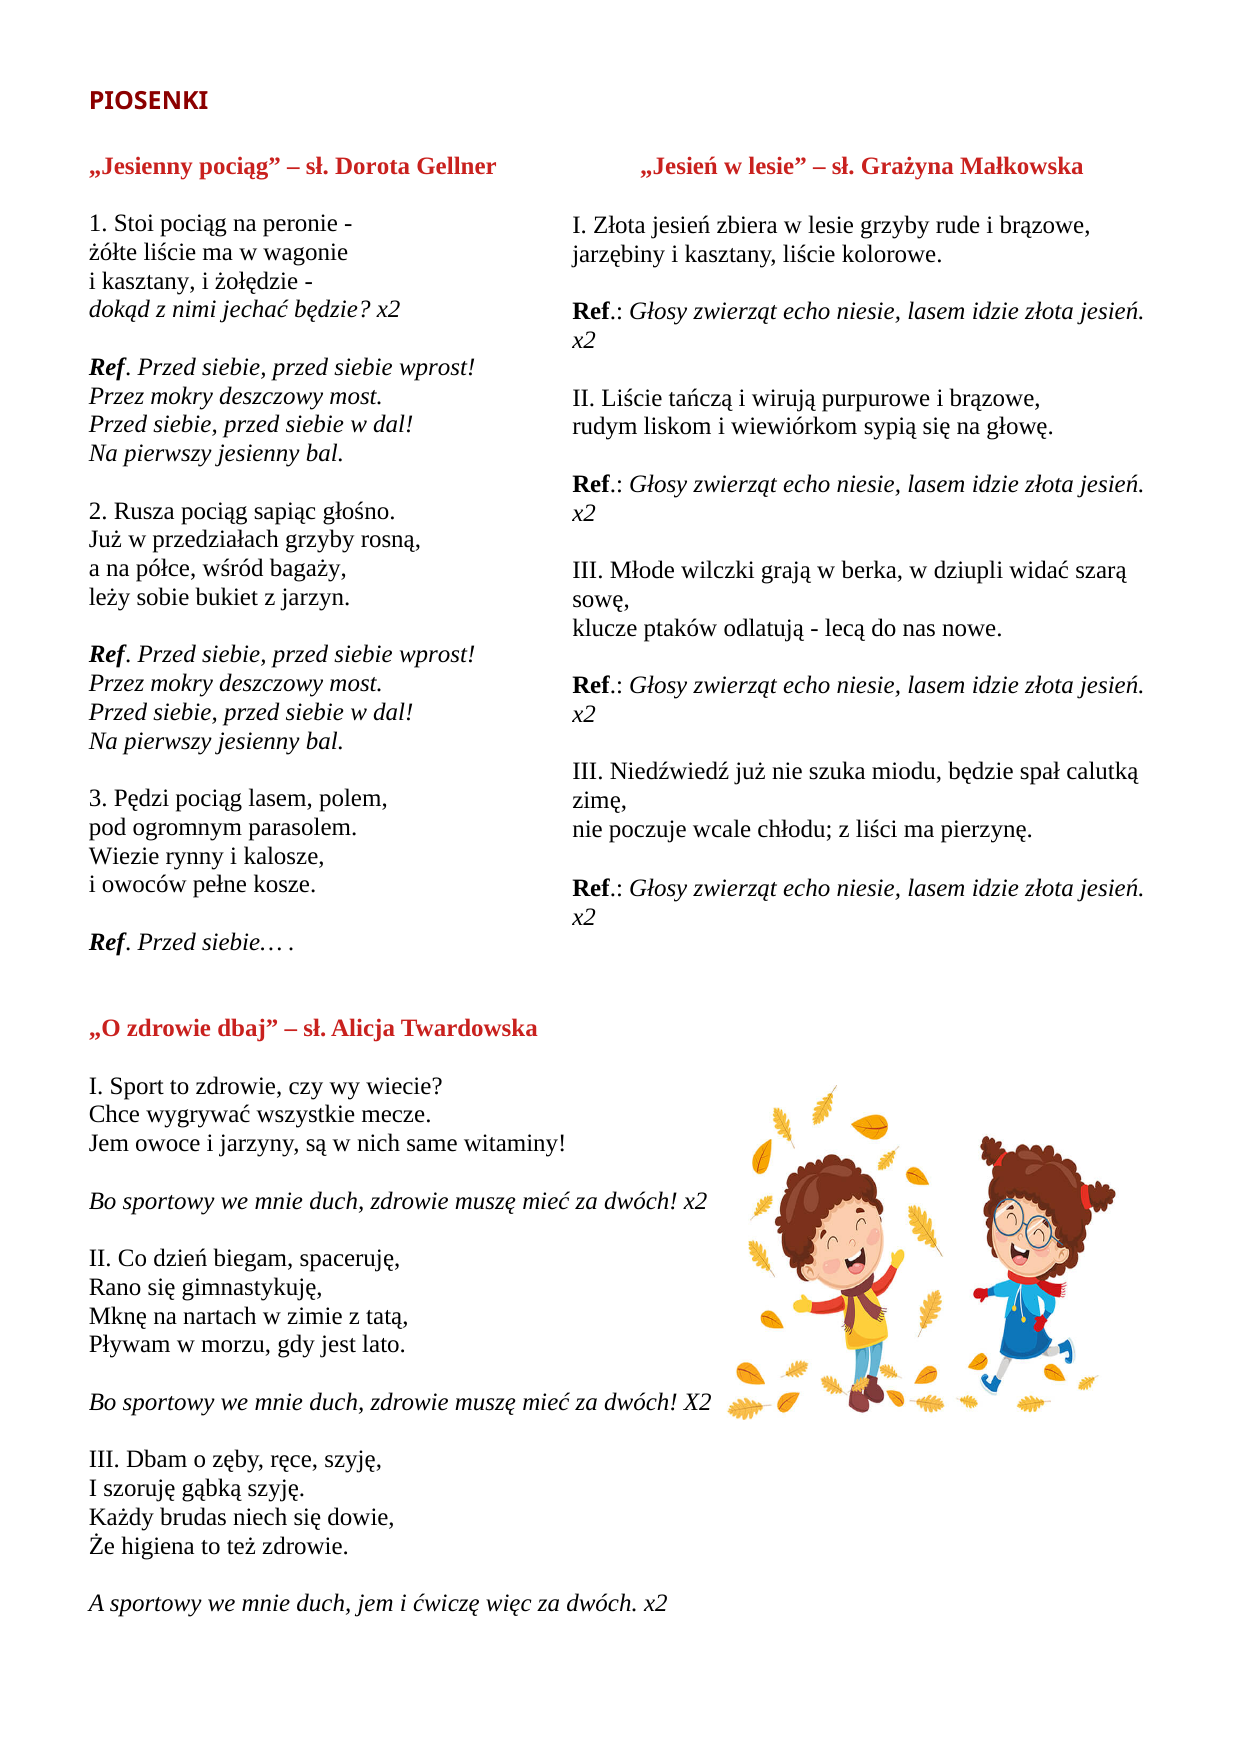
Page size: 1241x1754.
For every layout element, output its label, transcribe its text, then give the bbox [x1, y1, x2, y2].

text PIOSENKI [88, 83, 1152, 117]
table_header „Jesień w lesie” – sł. Grażyna Małkowska I. Złota jesień zbiera w lesie grzyby rude i brązowe, jarzębiny i kasztany, liście kolorowe. Ref.: Głosy zwierząt echo niesie, lasem idzie złota jesień. x2 II. Liście tańczą i wirują purpurowe i brązowe, rudym liskom i wiewiórkom sypią się na głowę. Ref.: Głosy zwierząt echo niesie, lasem idzie złota jesień. x2 III. Młode wilczki grają w berka, w dziupli widać szarą sowę, klucze ptaków odlatują - lecą do nas nowe. Ref.: Głosy zwierząt echo niesie, lasem idzie złota jesień. x2 III. Niedźwiedź już nie szuka miodu, będzie spał calutką zimę, nie poczuje wcale chłodu; z liści ma pierzynę. Ref.: Głosy zwierząt echo niesie, lasem idzie złota jesień. x2 [572, 151, 1152, 984]
table_cell „O zdrowie dbaj” – sł. Alicja Twardowska I. Sport to zdrowie, czy wy wiecie? Chce wygrywać wszystkie mecze. Jem owoce i jarzyny, są w nich same witaminy! Bo sportowy we mnie duch, zdrowie muszę mieć za dwóch! x2 II. Co dzień biegam, spaceruję, Rano się gimnastykuję, Mknę na nartach w zimie z tatą, Pływam w morzu, gdy jest lato. Bo sportowy we mnie duch, zdrowie muszę mieć za dwóch! X2 III. Dbam o zęby, ręce, szyję, I szoruję gąbką szyję. Każdy brudas niech się dowie, Że higiena to też zdrowie. A sportowy we mnie duch, jem i ćwiczę więc za dwóch. x2 [89, 985, 1152, 1648]
picture [722, 1085, 1122, 1420]
table_header „Jesienny pociąg” – sł. Dorota Gellner 1. Stoi pociąg na peronie - żółte liście ma w wagonie i kasztany, i żołędzie - dokąd z nimi jechać będzie? x2 Ref. Przed siebie, przed siebie wprost! Przez mokry deszczowy most. Przed siebie, przed siebie w dal! Na pierwszy jesienny bal. 2. Rusza pociąg sapiąc głośno. Już w przedziałach grzyby rosną, a na półce, wśród bagaży, leży sobie bukiet z jarzyn. Ref. Przed siebie, przed siebie wprost! Przez mokry deszczowy most. Przed siebie, przed siebie w dal! Na pierwszy jesienny bal. 3. Pędzi pociąg lasem, polem, pod ogromnym parasolem. Wiezie rynny i kalosze, i owoców pełne kosze. Ref. Przed siebie… . [89, 151, 572, 984]
